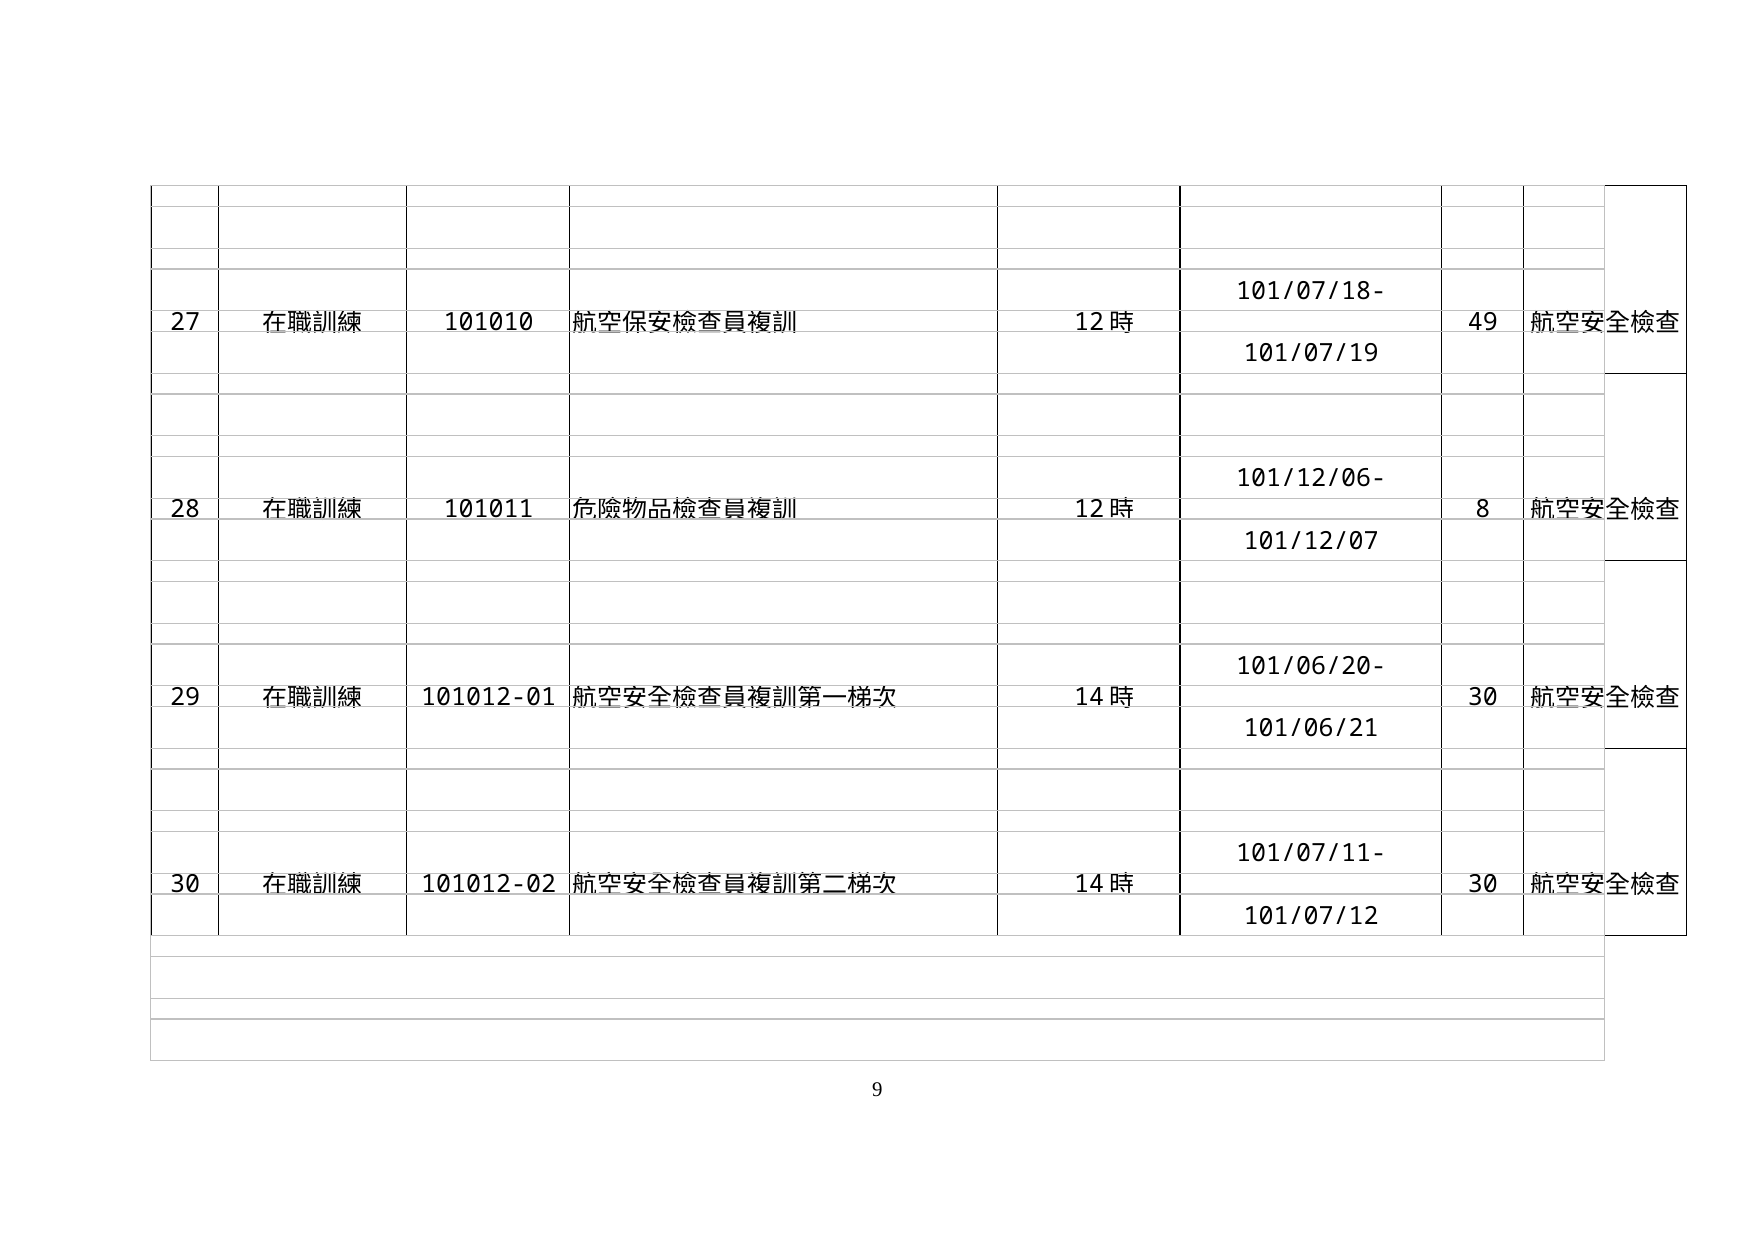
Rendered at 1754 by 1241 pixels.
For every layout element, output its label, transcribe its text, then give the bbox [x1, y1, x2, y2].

table_cell 航空保安檢查員複訓 [570, 270, 997, 310]
table_cell 航空安全檢查 [1524, 207, 1604, 248]
table_cell 14時 [998, 770, 1179, 810]
table_cell 航空安全檢查員複訓第一梯次 [579, 686, 658, 706]
table_cell 在職訓練 [324, 311, 333, 331]
table_cell [1442, 811, 1523, 831]
table_cell 航空保安檢查員複訓 [570, 186, 997, 206]
table_cell 在職訓練 [306, 874, 324, 893]
table_cell 12時 [998, 520, 1179, 560]
table_cell 12時 [998, 311, 1128, 331]
table_cell [407, 436, 569, 456]
table_cell 航空安全檢查 [1524, 395, 1604, 435]
table_cell 航空安全檢查員複訓第一梯次 [795, 686, 852, 706]
table_cell 14時 [998, 832, 1179, 873]
table_cell [407, 520, 569, 560]
table_cell 101/07/12 [1181, 895, 1441, 935]
table_cell 航空安全檢查 [1524, 832, 1604, 873]
table_cell [152, 520, 218, 560]
table_cell [1181, 311, 1441, 331]
table_cell [152, 749, 218, 768]
table_cell 101/07/19 [1181, 332, 1441, 373]
table_cell [407, 895, 569, 935]
table_cell 航空安全檢查員複訓第二梯次 [570, 770, 997, 810]
table_cell [1181, 374, 1441, 393]
table_cell 航空安全檢查 [1524, 645, 1604, 685]
table_cell [407, 832, 569, 873]
table_cell [1442, 457, 1523, 498]
table_cell [407, 186, 569, 206]
table_cell 危險物品檢查員複訓 [570, 520, 997, 560]
table_cell 航空安全檢查員複訓第一梯次 [570, 707, 997, 748]
table_cell 在職訓練 [219, 707, 406, 748]
table_cell [407, 270, 569, 310]
table_cell [1442, 186, 1523, 206]
table_cell [1181, 811, 1441, 831]
table_cell 航空安全檢查 [1524, 374, 1604, 393]
table_cell 危險物品檢查員複訓 [570, 395, 997, 435]
table_cell 航空安全檢查員複訓第一梯次 [678, 686, 754, 706]
table_cell 101/06/20- [1181, 645, 1441, 685]
table_cell [152, 582, 218, 623]
table_cell 在職訓練 [219, 186, 406, 206]
table_cell 12時 [998, 186, 1179, 206]
table_cell 14時 [998, 686, 1128, 706]
table_cell 在職訓練 [219, 457, 406, 498]
table_cell [407, 811, 569, 831]
table_cell [1442, 749, 1523, 768]
table_cell 101/12/06- [1181, 457, 1441, 498]
table_cell 在職訓練 [219, 832, 406, 873]
table_cell 航空安全檢查員複訓第二梯次 [570, 811, 997, 831]
table_cell [1181, 561, 1441, 581]
table_cell 8 [1442, 499, 1523, 518]
table_cell [407, 770, 569, 810]
table_cell 在職訓練 [335, 499, 353, 518]
table_cell 航空安全檢查 [1524, 624, 1604, 643]
table_cell 航空安全檢查 [1524, 436, 1604, 456]
table_cell [152, 561, 218, 581]
table_cell 航空安全檢查員複訓第二梯次 [660, 874, 676, 893]
table_cell 航空安全檢查 [1524, 561, 1604, 581]
table_cell 航空安全檢查 [1537, 311, 1604, 331]
table_cell [1442, 332, 1523, 373]
table_cell 在職訓練 [355, 874, 406, 893]
table_cell 航空安全檢查員複訓第二梯次 [864, 874, 997, 893]
table_cell 在職訓練 [269, 686, 293, 706]
table_cell 在職訓練 [219, 561, 406, 581]
table_cell 航空安全檢查 [1524, 270, 1604, 310]
table_cell 14時 [998, 874, 1128, 893]
table_cell 航空安全檢查員複訓第二梯次 [579, 874, 658, 893]
table_cell 危險物品檢查員複訓 [570, 374, 997, 393]
table_cell [1442, 832, 1523, 873]
table_cell 在職訓練 [335, 311, 353, 331]
table_cell 航空保安檢查員複訓 [759, 311, 784, 331]
table_cell 在職訓練 [219, 395, 406, 435]
table_cell [1442, 582, 1523, 623]
table_cell 航空安全檢查員複訓第一梯次 [660, 686, 676, 706]
table_cell 28 [152, 499, 218, 518]
table_cell 危險物品檢查員複訓 [636, 499, 676, 518]
table_cell [1442, 624, 1523, 643]
table_cell 在職訓練 [219, 895, 406, 935]
table_cell [152, 895, 218, 935]
table_cell [1181, 207, 1441, 248]
table_cell 航空保安檢查員複訓 [570, 332, 997, 373]
table_cell 在職訓練 [324, 499, 333, 518]
table_cell 航空安全檢查 [1524, 811, 1604, 831]
table_cell 在職訓練 [219, 582, 406, 623]
table_cell 101011 [407, 499, 569, 518]
table_cell [407, 395, 569, 435]
table_cell 航空安全檢查 [1524, 520, 1604, 560]
table_cell [407, 561, 569, 581]
table_cell [1181, 749, 1441, 768]
table_cell [152, 770, 218, 810]
table_cell 航空安全檢查員複訓第一梯次 [864, 686, 997, 706]
table_cell 30 [152, 874, 218, 893]
table_cell 12時 [998, 374, 1179, 393]
table_cell [1442, 561, 1523, 581]
table_cell 航空安全檢查 [1537, 686, 1604, 706]
table_cell [407, 332, 569, 373]
table_cell 航空安全檢查 [1605, 749, 1686, 935]
table_cell 航空保安檢查員複訓 [639, 311, 676, 331]
table_cell 14時 [998, 811, 1179, 831]
table_cell 在職訓練 [306, 311, 324, 331]
table_cell [1181, 499, 1441, 518]
table_cell [407, 374, 569, 393]
table_cell [1181, 186, 1441, 206]
table_cell [407, 645, 569, 685]
table_cell 14時 [998, 624, 1179, 643]
table_cell 危險物品檢查員複訓 [570, 457, 997, 498]
table_cell 30 [1442, 686, 1523, 706]
table_cell 14時 [1127, 686, 1179, 706]
table_cell 在職訓練 [219, 874, 271, 893]
table_cell 航空安全檢查 [1524, 770, 1604, 810]
table_cell 在職訓練 [269, 874, 293, 893]
table_cell 航空安全檢查 [1524, 707, 1604, 748]
table_cell 航空安全檢查 [1605, 561, 1686, 748]
table_cell 在職訓練 [219, 811, 406, 831]
table_cell [1181, 686, 1441, 706]
table_cell [1442, 895, 1523, 935]
table_cell 航空安全檢查員複訓第一梯次 [570, 582, 997, 623]
table_cell 在職訓練 [219, 249, 406, 268]
table_cell 101012-02 [407, 874, 569, 893]
table_cell 101/07/18- [1181, 270, 1441, 310]
table_cell 在職訓練 [219, 332, 406, 373]
table_cell 在職訓練 [219, 499, 271, 518]
table_cell 航空安全檢查 [1524, 332, 1604, 373]
table_cell 航空安全檢查員複訓第二梯次 [570, 895, 997, 935]
table_cell 航空安全檢查 [1524, 457, 1604, 498]
table_cell 航空安全檢查 [1524, 186, 1604, 206]
table_cell 航空保安檢查員複訓 [579, 311, 628, 331]
table_cell 在職訓練 [269, 311, 293, 331]
table_cell 在職訓練 [355, 686, 406, 706]
table_cell [152, 457, 218, 498]
table_cell 在職訓練 [355, 499, 406, 518]
table_cell 危險物品檢查員複訓 [678, 499, 754, 518]
table_cell 12時 [998, 457, 1179, 498]
table_cell 航空安全檢查 [1524, 749, 1604, 768]
table_cell 航空安全檢查 [1537, 874, 1604, 893]
table_cell [152, 645, 218, 685]
table_cell 航空安全檢查 [1524, 311, 1535, 331]
table_cell 航空保安檢查員複訓 [678, 311, 754, 331]
table_cell 航空安全檢查員複訓第二梯次 [795, 874, 852, 893]
table_cell 危險物品檢查員複訓 [570, 436, 997, 456]
table_cell [1442, 707, 1523, 748]
table_cell 航空安全檢查員複訓第二梯次 [570, 832, 997, 873]
table_cell [152, 707, 218, 748]
table_cell 航空安全檢查 [1524, 499, 1535, 518]
table_cell [152, 332, 218, 373]
table_cell 在職訓練 [306, 499, 324, 518]
table_cell [1181, 249, 1441, 268]
table_cell [1442, 270, 1523, 310]
table_cell [407, 707, 569, 748]
table_cell 在職訓練 [219, 374, 406, 393]
table_cell 29 [152, 686, 218, 706]
table_cell 航空安全檢查 [1605, 374, 1686, 560]
table_cell 航空安全檢查 [1524, 582, 1604, 623]
table_cell 在職訓練 [306, 686, 324, 706]
table_cell 27 [152, 311, 218, 331]
table_cell 航空安全檢查 [1524, 249, 1604, 268]
table_cell [1181, 874, 1441, 893]
table_cell [407, 249, 569, 268]
table_cell [152, 186, 218, 206]
table_cell [1181, 436, 1441, 456]
table_cell [1181, 582, 1441, 623]
table_cell [1181, 395, 1441, 435]
table_cell 航空安全檢查員複訓第二梯次 [570, 749, 997, 768]
table_cell 航空保安檢查員複訓 [784, 311, 793, 331]
table_cell 101012-01 [407, 686, 569, 706]
table_cell [1442, 395, 1523, 435]
table_cell 在職訓練 [219, 270, 406, 310]
table_cell [152, 832, 218, 873]
table_cell [1442, 520, 1523, 560]
table_cell 101/07/11- [1181, 832, 1441, 873]
table_cell 航空安全檢查員複訓第二梯次 [759, 874, 784, 893]
table_cell 49 [1442, 311, 1523, 331]
table_cell 航空安全檢查員複訓第一梯次 [570, 624, 997, 643]
table_cell 航空安全檢查 [1605, 186, 1686, 373]
table_cell [1442, 207, 1523, 248]
table_cell 航空安全檢查 [1537, 499, 1604, 518]
table_cell [407, 207, 569, 248]
table_cell 危險物品檢查員複訓 [759, 499, 784, 518]
table_cell 在職訓練 [219, 624, 406, 643]
table_cell [152, 249, 218, 268]
table_cell 危險物品檢查員複訓 [795, 499, 997, 518]
table_cell [1442, 645, 1523, 685]
table_cell 12時 [998, 270, 1179, 310]
table_cell 12時 [1127, 499, 1179, 518]
table_cell [407, 749, 569, 768]
table_cell 12時 [998, 395, 1179, 435]
table_cell 危險物品檢查員複訓 [601, 499, 628, 518]
table_cell 航空保安檢查員複訓 [628, 311, 637, 331]
table_cell 12時 [998, 436, 1179, 456]
table_cell 在職訓練 [219, 436, 406, 456]
table_cell 12時 [1127, 311, 1179, 331]
table_cell 在職訓練 [335, 686, 353, 706]
table_cell 101010 [407, 311, 569, 331]
table_cell [1442, 770, 1523, 810]
table_cell [152, 811, 218, 831]
table_cell 30 [1442, 874, 1523, 893]
table_cell 航空安全檢查員複訓第一梯次 [570, 645, 997, 685]
table_cell 14時 [1127, 874, 1179, 893]
table_cell 14時 [998, 749, 1179, 768]
table_cell 在職訓練 [219, 749, 406, 768]
table_cell 14時 [998, 582, 1179, 623]
table_cell [407, 457, 569, 498]
table_cell [152, 395, 218, 435]
table_cell 在職訓練 [219, 686, 271, 706]
table_cell 在職訓練 [219, 520, 406, 560]
table_cell 在職訓練 [324, 874, 333, 893]
table_cell 航空保安檢查員複訓 [570, 207, 997, 248]
table_cell 12時 [998, 249, 1179, 268]
table_cell 101/06/21 [1181, 707, 1441, 748]
table_cell [1442, 436, 1523, 456]
table_cell 航空保安檢查員複訓 [570, 249, 997, 268]
table_cell 12時 [998, 499, 1128, 518]
table_cell 在職訓練 [219, 207, 406, 248]
table_cell 危險物品檢查員複訓 [629, 499, 641, 518]
table_cell [407, 624, 569, 643]
table_cell 航空安全檢查 [1524, 686, 1535, 706]
table_cell 在職訓練 [219, 311, 271, 331]
table_cell [1181, 624, 1441, 643]
table_cell 航空保安檢查員複訓 [795, 311, 997, 331]
table_cell 14時 [998, 895, 1179, 935]
table_cell 航空安全檢查員複訓第一梯次 [570, 561, 997, 581]
table_cell 12時 [998, 332, 1179, 373]
table_cell 101/12/07 [1181, 520, 1441, 560]
table_cell 航空安全檢查 [1524, 895, 1604, 935]
table_cell 在職訓練 [219, 645, 406, 685]
table_cell 在職訓練 [269, 499, 293, 518]
table_cell 在職訓練 [335, 874, 353, 893]
table_cell 危險物品檢查員複訓 [576, 499, 599, 518]
table_cell [407, 582, 569, 623]
table_cell 14時 [998, 707, 1179, 748]
table_cell [152, 436, 218, 456]
table_cell 在職訓練 [324, 686, 333, 706]
table_cell 航空安全檢查 [1524, 874, 1535, 893]
table_cell 航空安全檢查員複訓第二梯次 [678, 874, 754, 893]
table_cell [152, 270, 218, 310]
table_cell [1442, 374, 1523, 393]
table_cell [1181, 770, 1441, 810]
table_cell [152, 207, 218, 248]
table_cell [152, 624, 218, 643]
table_cell [152, 374, 218, 393]
table_cell 在職訓練 [219, 770, 406, 810]
table_cell [1442, 249, 1523, 268]
table_cell 在職訓練 [355, 311, 406, 331]
table_cell 12時 [998, 207, 1179, 248]
table_cell 航空安全檢查員複訓第一梯次 [759, 686, 784, 706]
table_cell 14時 [998, 561, 1179, 581]
table_cell 14時 [998, 645, 1179, 685]
